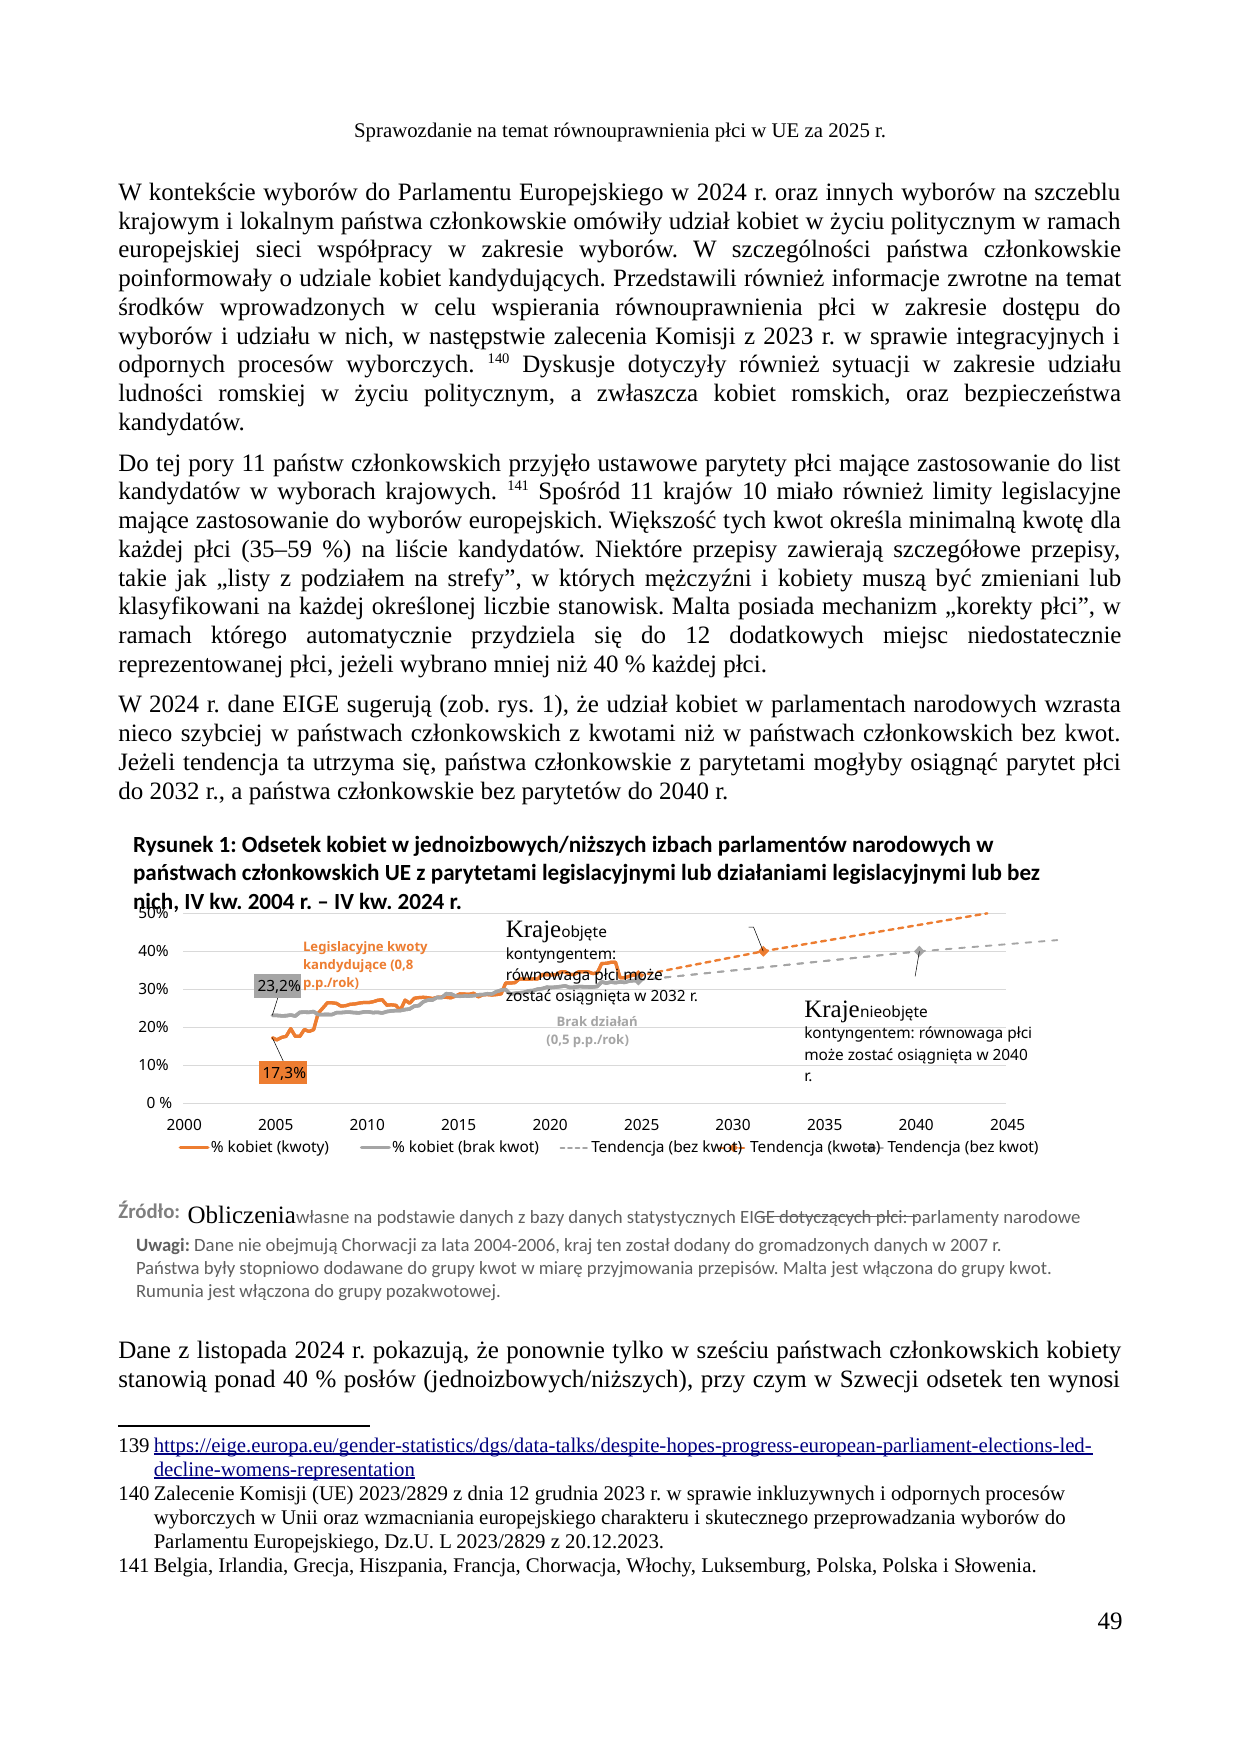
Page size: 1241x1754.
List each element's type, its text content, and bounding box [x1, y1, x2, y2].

text W 2024 r. dane EIGE sugerują (zob. rys. 1), że udział kobiet w parlamentach narodowych wzrasta nieco szybciej w państwach członkowskich z kwotami niż w państwach członkowskich bez kwot. Jeżeli tendencja ta utrzyma się, państwa członkowskie z parytetami mogłyby osiągnąć parytet płci do 2032 r., a państwa członkowskie bez parytetów do 2040 r. [118, 689, 1122, 804]
text W kontekście wyborów do Parlamentu Europejskiego w 2024 r. oraz innych wyborów na szczeblu krajowym i lokalnym państwa członkowskie omówiły udział kobiet w życiu politycznym w ramach europejskiej sieci współpracy w zakresie wyborów. W szczególności państwa członkowskie poinformowały o udziale kobiet kandydujących. Przedstawili również informacje zwrotne na temat środków wprowadzonych w celu wspierania równouprawnienia płci w zakresie dostępu do wyborów i udziału w nich, w następstwie zalecenia Komisji z 2023 r. w sprawie integracyjnych i odpornych procesów wyborczych. Dyskusje dotyczyły również sytuacji w zakresie udziału ludności romskiej w życiu politycznym, a zwłaszcza kobiet romskich, oraz bezpieczeństwa kandydatów. [118, 177, 1122, 436]
text https://eige.europa.eu/gender-statistics/dgs/data-talks/despite-hopes-progress-european-parliament-elections-led-decline-womens-representation [118, 1432, 1122, 1481]
text Zalecenie Komisji (UE) 2023/2829 z dnia 12 grudnia 2023 r. w sprawie inkluzywnych i odpornych procesów wyborczych w Unii oraz wzmacniania europejskiego charakteru i skutecznego przeprowadzania wyborów do Parlamentu Europejskiego, Dz.U. L 2023/2829 z 20.12.2023. [118, 1481, 1122, 1553]
text Do tej pory 11 państw członkowskich przyjęło ustawowe parytety płci mające zastosowanie do list kandydatów w wyborach krajowych. Spośród 11 krajów 10 miało również limity legislacyjne mające zastosowanie do wyborów europejskich. Większość tych kwot określa minimalną kwotę dla każdej płci (35–59 %) na liście kandydatów. Niektóre przepisy zawierają szczegółowe przepisy, takie jak „listy z podziałem na strefy”, w których mężczyźni i kobiety muszą być zmieniani lub klasyfikowani na każdej określonej liczbie stanowisk. Malta posiada mechanizm „korekty płci”, w ramach którego automatycznie przydziela się do 12 dodatkowych miejsc niedostatecznie reprezentowanej płci, jeżeli wybrano mniej niż 40 % każdej płci. [118, 448, 1122, 678]
text Belgia, Irlandia, Grecja, Hiszpania, Francja, Chorwacja, Włochy, Luksemburg, Polska, Polska i Słowenia. [118, 1553, 1122, 1577]
text Dane z listopada 2024 r. pokazują, że ponownie tylko w sześciu państwach członkowskich kobiety stanowią ponad 40 % posłów (jednoizbowych/niższych), przy czym w Szwecji odsetek ten wynosi 45,6 %, w Finlandii 45,5 %, w Danii 44,7 %, w Hiszpanii 44,6 %, a w Belgii i Niderlandach 40,7 %. Na drugim końcu skali znajdują się kobiety, które stanowią mniej niż 25 % posłów do parlamentu w pięciu państwach członkowskich. W porządku malejącym są to Irlandia, Słowacja, Rumunia, Węgry i Cypr. [118, 816, 1122, 1393]
